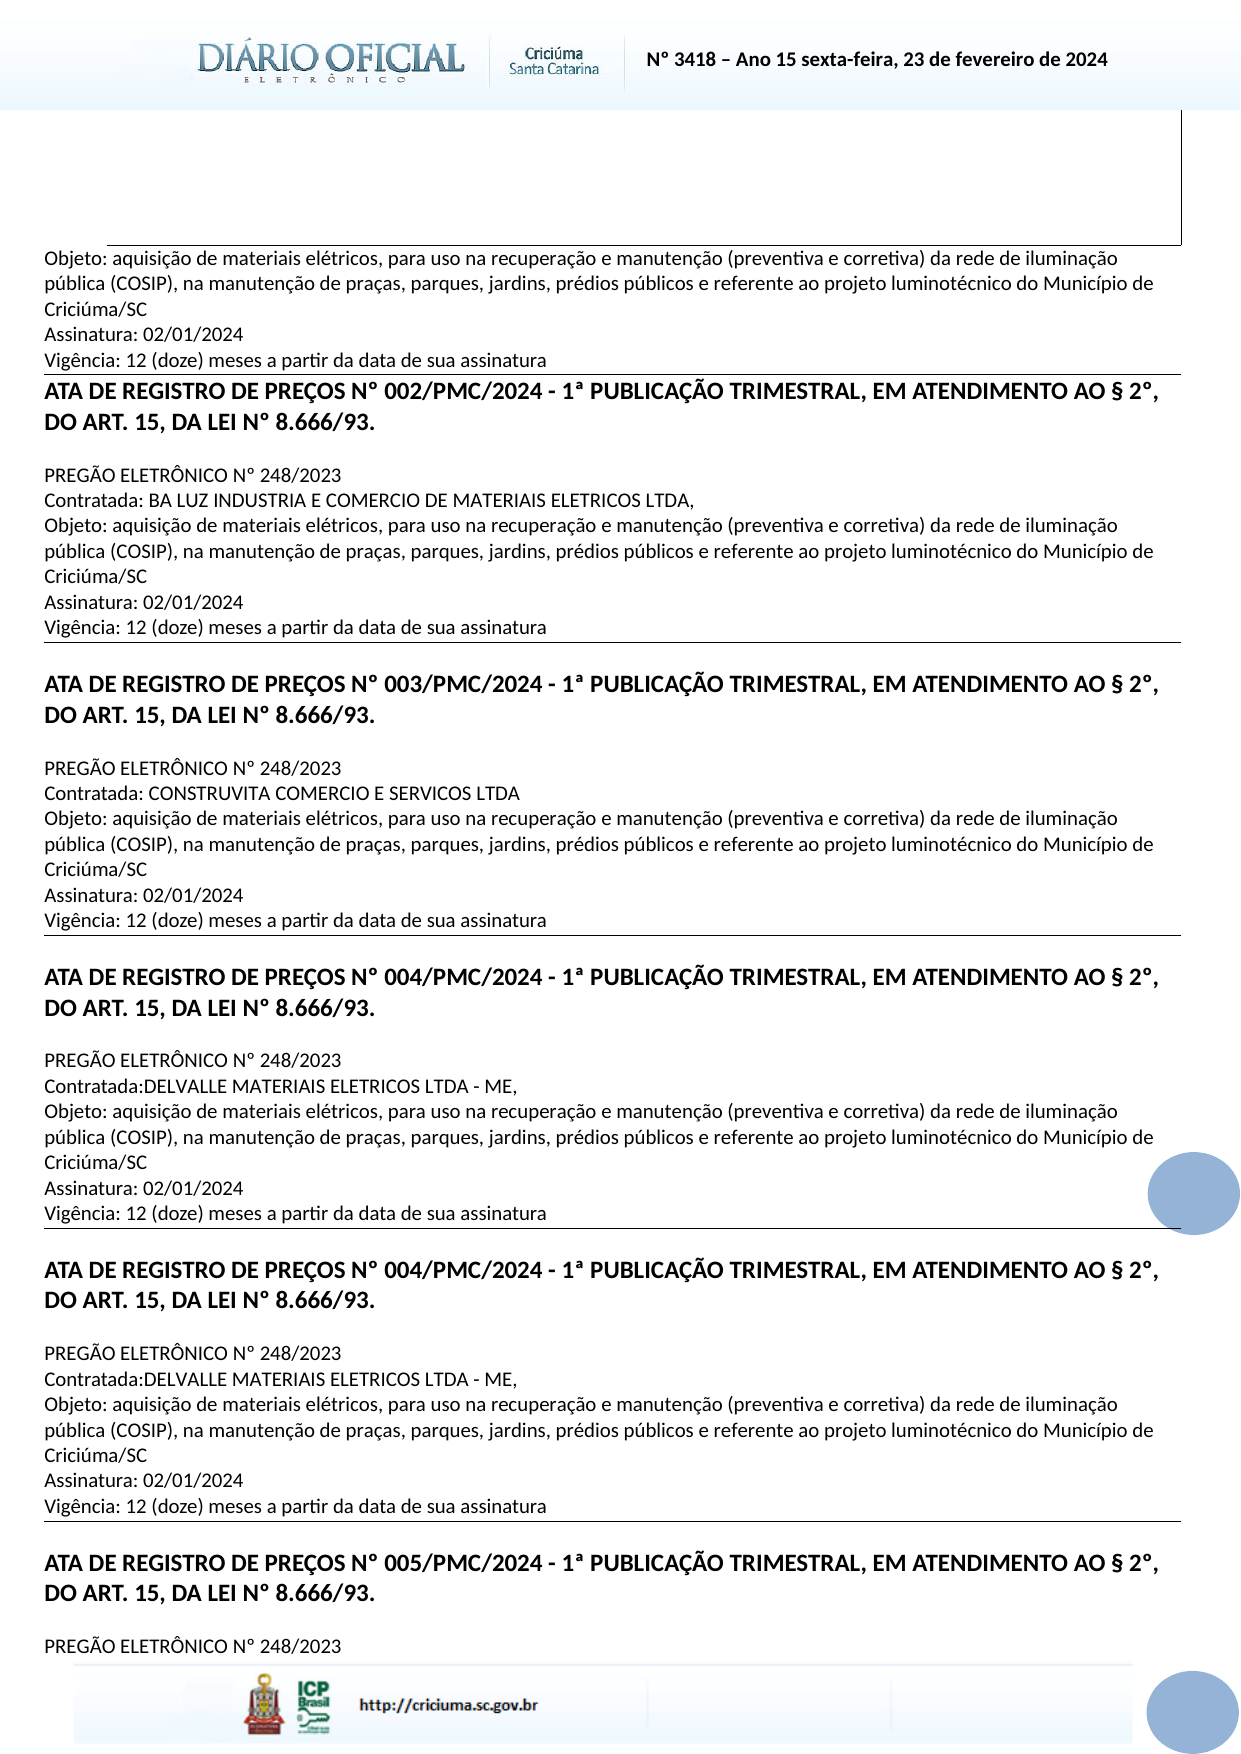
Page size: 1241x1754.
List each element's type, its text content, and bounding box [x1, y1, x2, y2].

text PREGÃO ELETRÔNICO Nº 248/2023 [44, 462, 1181, 487]
text Vigência: 12 (doze) meses a partir da data de sua assinatura [44, 614, 1181, 642]
text Contratada:DELVALLE MATERIAIS ELETRICOS LTDA - ME, [44, 1366, 1181, 1391]
text PREGÃO ELETRÔNICO Nº 248/2023 [44, 1048, 1181, 1073]
text Assinatura: 02/01/2024 [44, 882, 1181, 907]
text Vigência: 12 (doze) meses a partir da data de sua assinatura [44, 907, 1181, 935]
text Objeto: aquisição de materiais elétricos, para uso na recuperação e manutenção (preventiva e corretiva) da rede de iluminação pública (COSIP), na manutenção de praças, parques, jardins, prédios públicos e referente ao projeto luminotécnico do Município de Criciúma/SC [44, 1098, 1181, 1175]
text PREGÃO ELETRÔNICO Nº 248/2023 [44, 1341, 1181, 1366]
text Objeto: aquisição de materiais elétricos, para uso na recuperação e manutenção (preventiva e corretiva) da rede de iluminação pública (COSIP), na manutenção de praças, parques, jardins, prédios públicos e referente ao projeto luminotécnico do Município de Criciúma/SC [44, 806, 1181, 882]
text Assinatura: 02/01/2024 [44, 589, 1181, 614]
text Vigência: 12 (doze) meses a partir da data de sua assinatura [44, 347, 1181, 374]
text PREGÃO ELETRÔNICO Nº 248/2023 [44, 1633, 1181, 1659]
text Assinatura: 02/01/2024 [44, 1175, 1152, 1200]
text PREGÃO ELETRÔNICO Nº 248/2023 [44, 755, 1181, 780]
text Assinatura: 02/01/2024 [44, 321, 1181, 347]
text ATA DE REGISTRO DE PREÇOS Nº 004/PMC/2024 - 1ª PUBLICAÇÃO TRIMESTRAL, EM ATENDIMENTO AO § 2º, DO ART. 15, DA LEI Nº 8.666/93. [44, 1254, 1181, 1315]
text ATA DE REGISTRO DE PREÇOS Nº 002/PMC/2024 - 1ª PUBLICAÇÃO TRIMESTRAL, EM ATENDIMENTO AO § 2º, DO ART. 15, DA LEI Nº 8.666/93. [44, 375, 1181, 436]
text Objeto: aquisição de materiais elétricos, para uso na recuperação e manutenção (preventiva e corretiva) da rede de iluminação pública (COSIP), na manutenção de praças, parques, jardins, prédios públicos e referente ao projeto luminotécnico do Município de Criciúma/SC [44, 513, 1181, 589]
text ATA DE REGISTRO DE PREÇOS Nº 003/PMC/2024 - 1ª PUBLICAÇÃO TRIMESTRAL, EM ATENDIMENTO AO § 2º, DO ART. 15, DA LEI Nº 8.666/93. [44, 668, 1181, 729]
text Vigência: 12 (doze) meses a partir da data de sua assinatura [44, 1493, 1181, 1521]
text Contratada: BA LUZ INDUSTRIA E COMERCIO DE MATERIAIS ELETRICOS LTDA, [44, 487, 1181, 513]
text ATA DE REGISTRO DE PREÇOS Nº 005/PMC/2024 - 1ª PUBLICAÇÃO TRIMESTRAL, EM ATENDIMENTO AO § 2º, DO ART. 15, DA LEI Nº 8.666/93. [44, 1547, 1181, 1608]
text ATA DE REGISTRO DE PREÇOS Nº 004/PMC/2024 - 1ª PUBLICAÇÃO TRIMESTRAL, EM ATENDIMENTO AO § 2º, DO ART. 15, DA LEI Nº 8.666/93. [44, 961, 1181, 1022]
text Objeto: aquisição de materiais elétricos, para uso na recuperação e manutenção (preventiva e corretiva) da rede de iluminação pública (COSIP), na manutenção de praças, parques, jardins, prédios públicos e referente ao projeto luminotécnico do Município de Criciúma/SC [44, 1391, 1181, 1468]
text Objeto: aquisição de materiais elétricos, para uso na recuperação e manutenção (preventiva e corretiva) da rede de iluminação pública (COSIP), na manutenção de praças, parques, jardins, prédios públicos e referente ao projeto luminotécnico do Município de Criciúma/SC [44, 245, 1181, 321]
text Assinatura: 02/01/2024 [44, 1468, 1181, 1493]
text Vigência: 12 (doze) meses a partir da data de sua assinatura [44, 1200, 1166, 1228]
text Contratada:DELVALLE MATERIAIS ELETRICOS LTDA - ME, [44, 1073, 1181, 1098]
text Contratada: CONSTRUVITA COMERCIO E SERVICOS LTDA [44, 780, 1181, 806]
